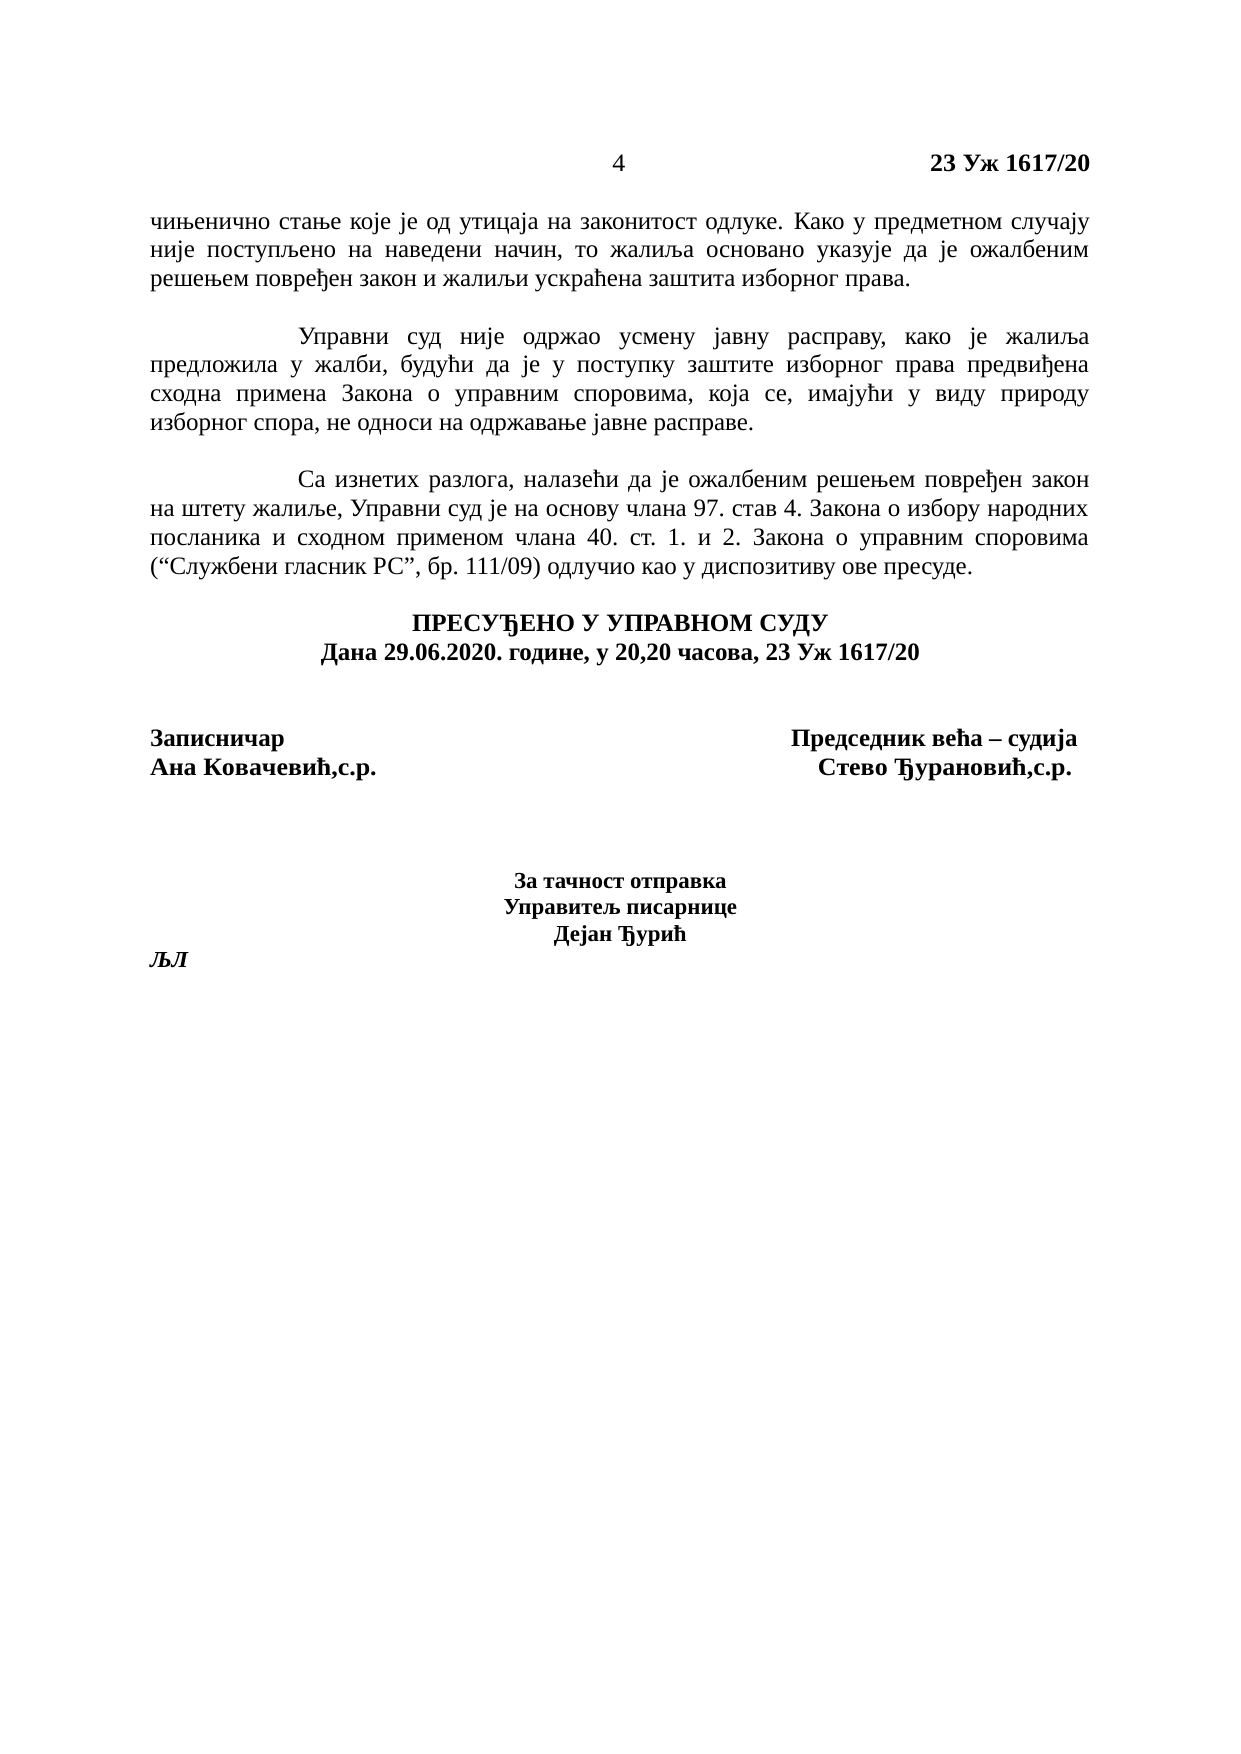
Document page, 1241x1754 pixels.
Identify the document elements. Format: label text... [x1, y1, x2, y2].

text За тачност отправка [150, 867, 1090, 893]
text ПРЕСУЂЕНО У УПРАВНОМ СУДУ [150, 608, 1090, 637]
text Управни суд није одржао усмену јавну расправу, како је жалиља предложила у жалби, будући да је у поступку заштите изборног права предвиђена сходна примена Закона о управним споровима, која се, имајући у виду природу изборног спора, не односи на одржавање јавне расправе. [150, 321, 1090, 436]
text Ана Ковачевић,с.р. Стево Ђурановић,с.р. [150, 752, 1090, 781]
text Са изнетих разлога, налазећи да је ожалбеним решењем повређен закон на штету жалиље, Управни суд је на основу члана 97. став 4. Закона о избору народних посланика и сходном применом члана 40. ст. 1. и 2. Закона о управним споровима (“Службени гласник РС”, бр. 111/09) одлучио као у диспозитиву ове пресуде. [150, 464, 1090, 579]
text Записничар Председник већа – судија [150, 723, 1090, 752]
text Дана 29.06.2020. године, у 20,20 часова, 23 Уж 1617/20 [150, 637, 1090, 666]
text ЉЛ [150, 946, 1090, 972]
text Дејан Ђурић [150, 920, 1090, 946]
text Управитељ писарнице [150, 893, 1090, 920]
text чињенично стање које је од утицаја на законитост одлуке. Како у предметном случају није поступљено на наведени начин, то жалиља основано указује да је ожалбеним решењем повређен закон и жалиљи ускраћена заштита изборног права. [150, 206, 1090, 292]
